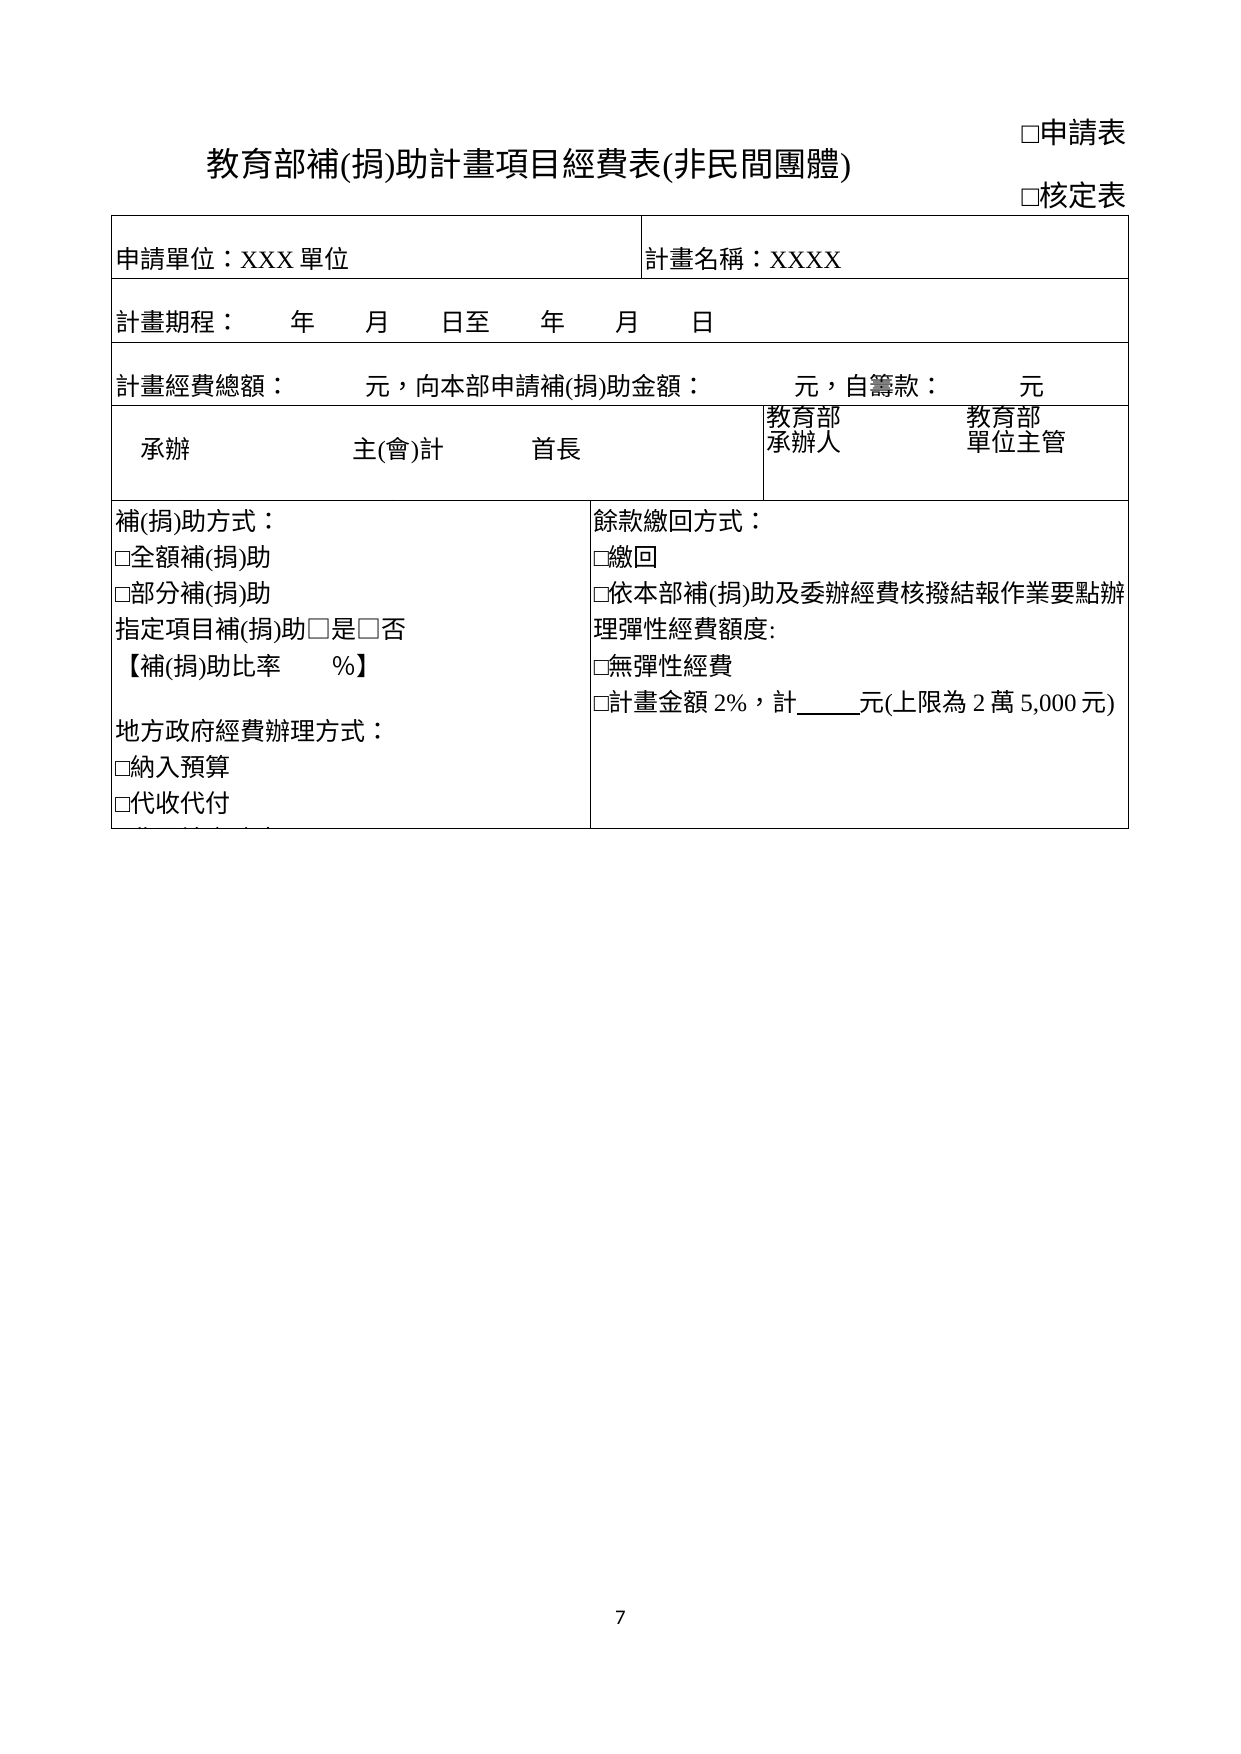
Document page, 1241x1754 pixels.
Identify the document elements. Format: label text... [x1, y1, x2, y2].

table_cell 計畫期程： 年 月 日至 年 月 日 [112, 279, 1128, 342]
table_cell 計畫經費總額： 元，向本部申請補(捐)助金額： 元，自籌款： 元 [112, 343, 1128, 405]
table_cell 申請單位：XXX單位 [112, 216, 641, 278]
table_cell 承辦 主(會)計 首長 單位 單位 [112, 406, 763, 500]
table_cell 教育部 教育部 承辦人 單位主管 [764, 406, 1128, 500]
table_cell 餘款繳回方式： □繳回 □依本部補(捐)助及委辦經費核撥結報作業要點辦理彈性經費額度: □無彈性經費 □計畫金額2%，計 元(上限為2萬5,000元) [591, 501, 1128, 828]
table_cell 補(捐)助方式： □全額補(捐)助 □部分補(捐)助 指定項目補(捐)助□是□否 【補(捐)助比率 ％】 地方政府經費辦理方式： □納入預算 □代收代付 □非屬地方政府 [112, 501, 590, 828]
table_header □申請表 □核定表 [1020, 90, 1128, 214]
table_cell 計畫名稱：XXXX [642, 216, 1128, 278]
table_header 教育部補(捐)助計畫項目經費表(非民間團體) [112, 90, 1020, 214]
